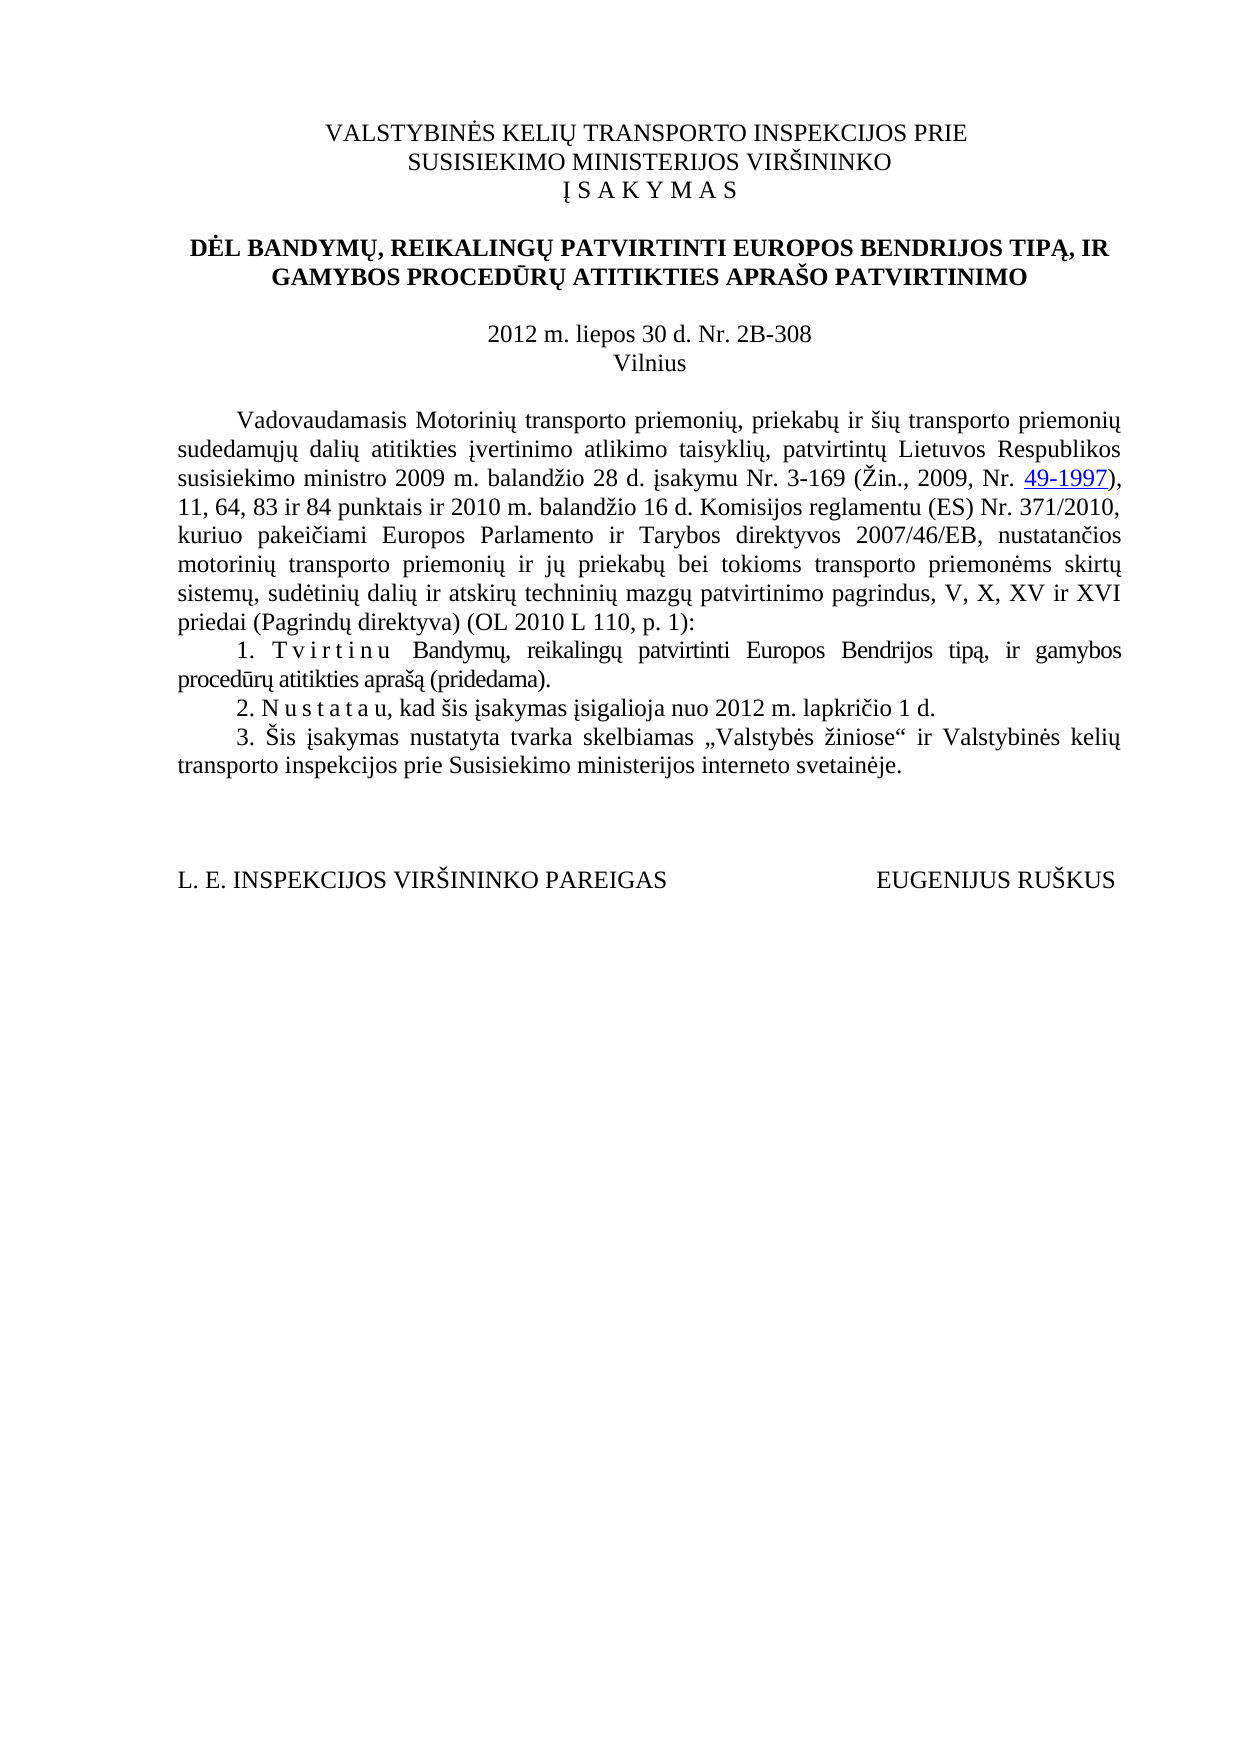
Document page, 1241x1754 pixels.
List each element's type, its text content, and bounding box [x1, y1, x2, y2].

text VALSTYBINĖS KELIŲ TRANSPORTO INSPEKCIJOS PRIE [177, 118, 1122, 147]
text 3. Šis įsakymas nustatyta tvarka skelbiamas „Valstybės žiniose“ ir Valstybinės kelių transporto inspekcijos prie Susisiekimo ministerijos interneto svetainėje. [177, 722, 1122, 779]
text 2. Nustatau, kad šis įsakymas įsigalioja nuo 2012 m. lapkričio 1 d. [177, 693, 1122, 722]
text Į S A K Y M A S [177, 176, 1122, 204]
text 1. Tvirtinu Bandymų, reikalingų patvirtinti Europos Bendrijos tipą, ir gamybos procedūrų atitikties aprašą (pridedama). [177, 636, 1122, 693]
text 2012 m. liepos 30 d. Nr. 2B-308 [177, 319, 1122, 348]
text Vilnius [177, 348, 1122, 377]
text L. e. Inspekcijos viršininko pareigas Eugenijus Ruškus [177, 866, 1122, 894]
text DĖL BANDYMŲ, REIKALINGŲ PATVIRTINTI EUROPOS BENDRIJOS TIPĄ, IR GAMYBOS PROCEDŪRŲ ATITIKTIES APRAŠO PATVIRTINIMO [177, 233, 1122, 291]
text Vadovaudamasis Motorinių transporto priemonių, priekabų ir šių transporto priemonių sudedamųjų dalių atitikties įvertinimo atlikimo taisyklių, patvirtintų Lietuvos Respublikos susisiekimo ministro 2009 m. balandžio 28 d. įsakymu Nr. 3-169 (Žin., 2009, Nr. 49-1997), 11, 64, 83 ir 84 punktais ir 2010 m. balandžio 16 d. Komisijos reglamentu (ES) Nr. 371/2010, kuriuo pakeičiami Europos Parlamento ir Tarybos direktyvos 2007/46/EB, nustatančios motorinių transporto priemonių ir jų priekabų bei tokioms transporto priemonėms skirtų sistemų, sudėtinių dalių ir atskirų techninių mazgų patvirtinimo pagrindus, V, X, XV ir XVI priedai (Pagrindų direktyva) (OL 2010 L 110, p. 1): [177, 406, 1122, 636]
text SUSISIEKIMO MINISTERIJOS VIRŠININKO [177, 147, 1122, 176]
